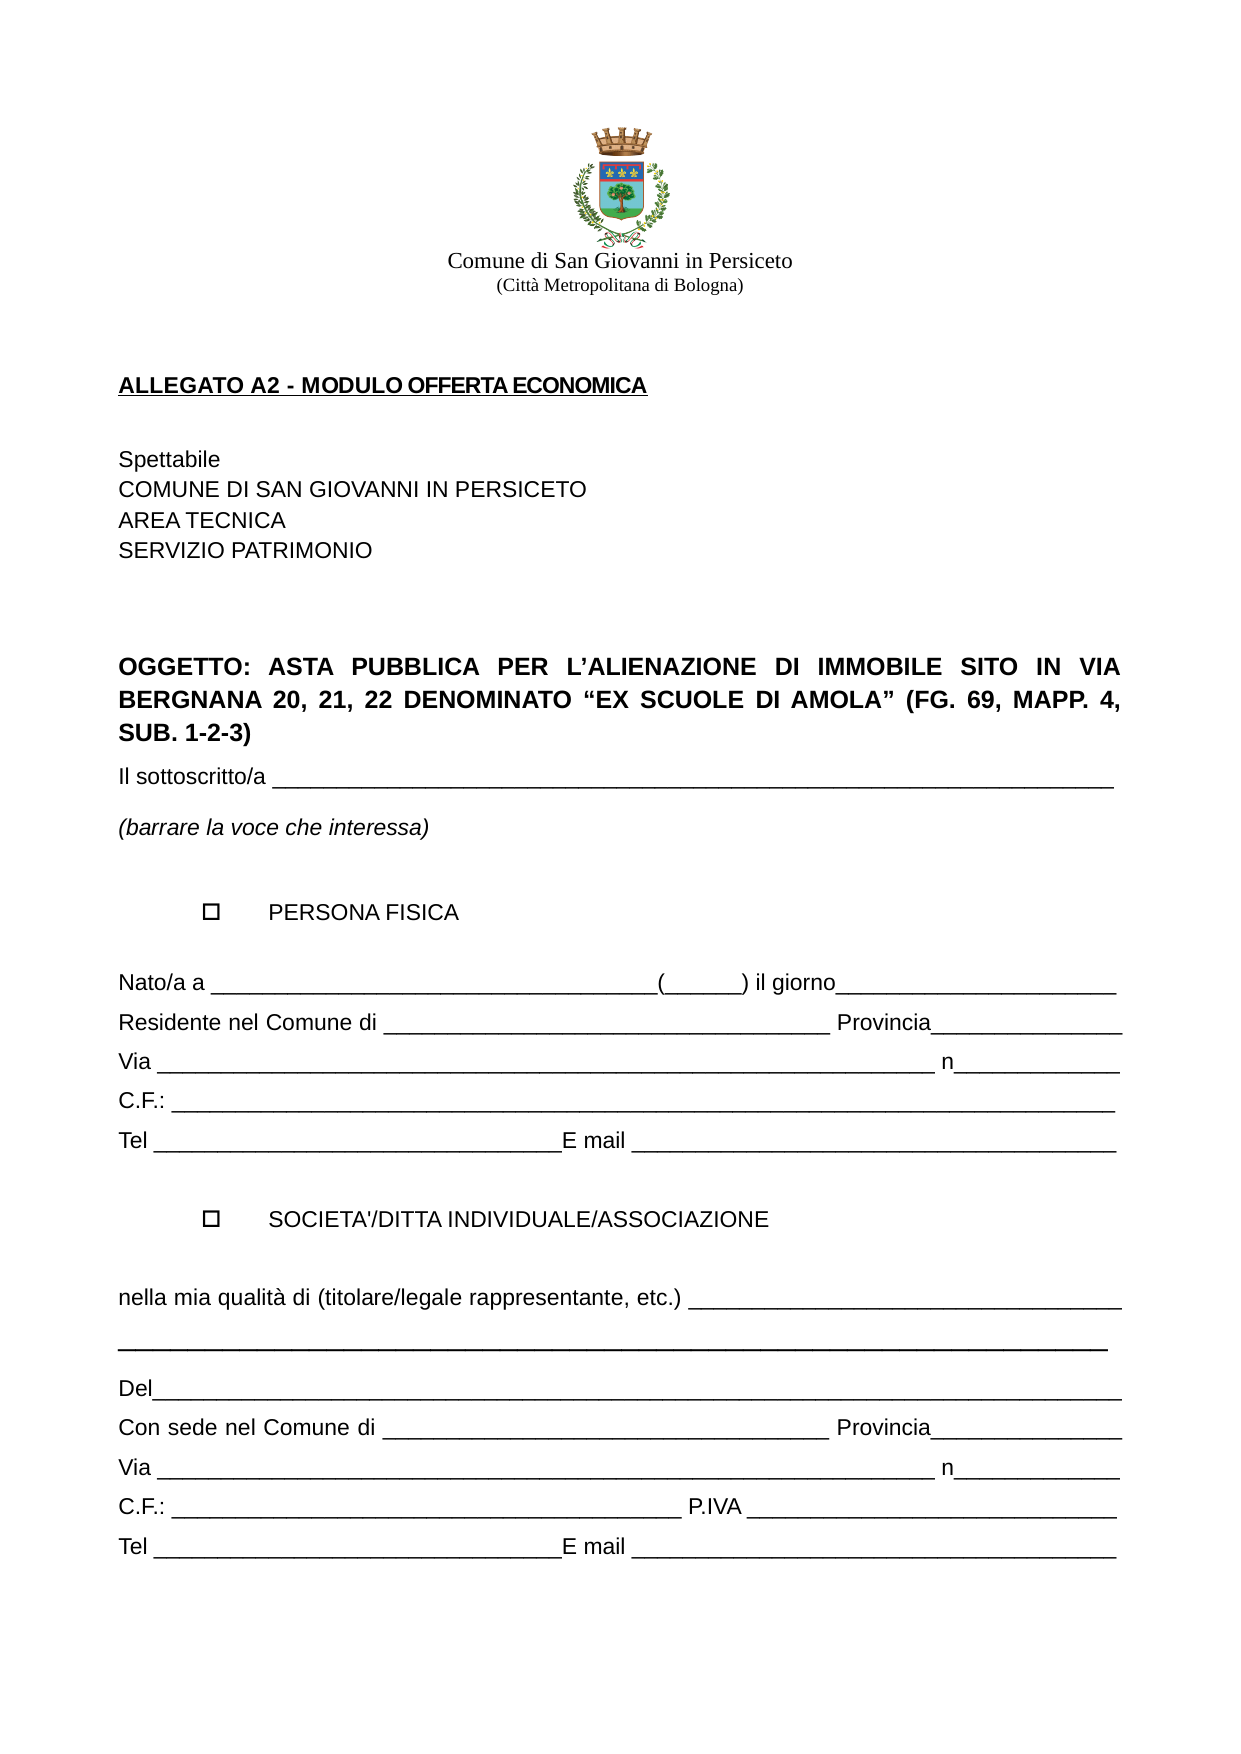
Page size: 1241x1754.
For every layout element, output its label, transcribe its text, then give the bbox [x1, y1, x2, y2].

text Spettabile [118, 446, 1122, 473]
picture [560, 118, 680, 255]
text C.F.: ________________________________________ P.IVA _____________________________ [118, 1493, 1122, 1519]
list PERSONA FISICA [201, 899, 1122, 926]
text Del____________________________________________________________________________ [118, 1375, 1122, 1401]
text Nato/a a ___________________________________(______) il giorno______________________ [118, 969, 1122, 995]
list SOCIETA'/DITTA INDIVIDUALE/ASSOCIAZIONE [201, 1206, 1122, 1232]
text (barrare la voce che interessa) [118, 814, 1122, 841]
text C.F.: __________________________________________________________________________ [118, 1087, 1122, 1114]
text COMUNE DI SAN GIOVANNI IN PERSICETO [118, 476, 1122, 503]
text Con sede nel Comune di ___________________________________ Provincia_______________ Via _____________________________________________________________ n_____________ [118, 1414, 1122, 1480]
text Residente nel Comune di ___________________________________ Provincia_______________ Via _____________________________________________________________ n_____________ [118, 1008, 1122, 1074]
text OGGETTO: ASTA PUBBLICA PER L’ALIENAZIONE DI IMMOBILE SITO IN VIA BERGNANA 20, 21, 22 DENOMINATO “EX SCUOLE DI AMOLA” (FG. 69, MAPP. 4, SUB. 1-2-3) [118, 652, 1122, 747]
text Tel ________________________________E mail ______________________________________ [118, 1127, 1122, 1153]
text Tel ________________________________E mail ______________________________________ [118, 1533, 1122, 1559]
text Il sottoscritto/a __________________________________________________________________ [118, 763, 1122, 789]
text AREA TECNICA [118, 507, 1122, 533]
text ALLEGATO A2 - MODULO OFFERTA ECONOMICA [118, 372, 1122, 399]
text SERVIZIO PATRIMONIO [118, 537, 1122, 563]
list nella mia qualità di (titolare/legale rappresentante, etc.) __________________________________ _________________________________________________________ [118, 1284, 1122, 1352]
